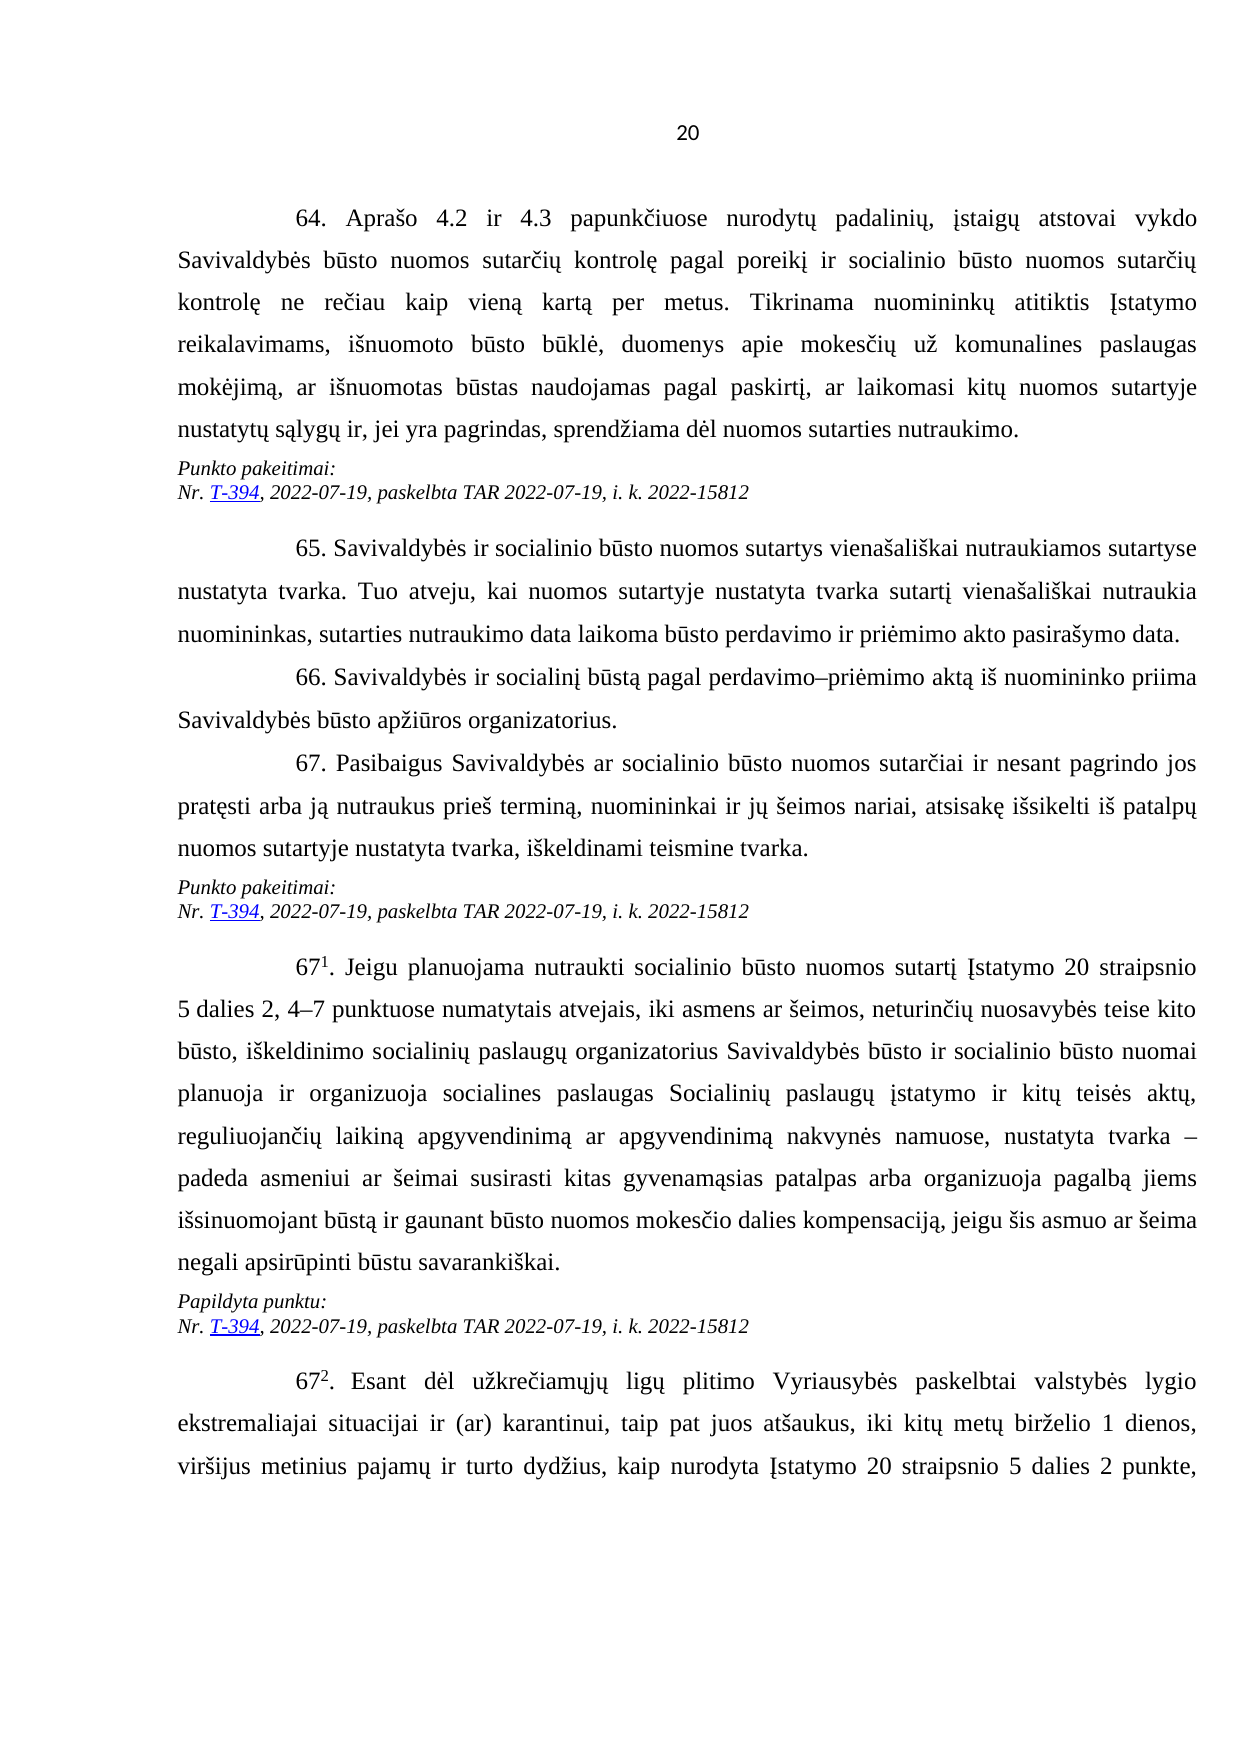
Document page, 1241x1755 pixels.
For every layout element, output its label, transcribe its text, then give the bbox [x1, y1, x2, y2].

text Punkto pakeitimai: [177, 875, 1198, 899]
text 672. Esant dėl užkrečiamųjų ligų plitimo Vyriausybės paskelbtai valstybės lygio ekstremaliajai situacijai ir (ar) karantinui, taip pat juos atšaukus, iki kitų metų birželio 1 dienos, viršijus metinius pajamų ir turto dydžius, kaip nurodyta Įstatymo 20 straipsnio 5 dalies 2 punkte, [177, 1366, 1198, 1479]
text 65. Savivaldybės ir socialinio būsto nuomos sutartys vienašališkai nutraukiamos sutartyse nustatyta tvarka. Tuo atveju, kai nuomos sutartyje nustatyta tvarka sutartį vienašališkai nutraukia nuomininkas, sutarties nutraukimo data laikoma būsto perdavimo ir priėmimo akto pasirašymo data. [177, 533, 1198, 648]
text Papildyta punktu: [177, 1289, 1198, 1313]
text Nr. T-394, 2022-07-19, paskelbta TAR 2022-07-19, i. k. 2022-15812 [177, 480, 1198, 504]
text Nr. T-394, 2022-07-19, paskelbta TAR 2022-07-19, i. k. 2022-15812 [177, 899, 1198, 923]
text 64. Aprašo 4.2 ir 4.3 papunkčiuose nurodytų padalinių, įstaigų atstovai vykdo Savivaldybės būsto nuomos sutarčių kontrolę pagal poreikį ir socialinio būsto nuomos sutarčių kontrolę ne rečiau kaip vieną kartą per metus. Tikrinama nuomininkų atitiktis Įstatymo reikalavimams, išnuomoto būsto būklė, duomenys apie mokesčių už komunalines paslaugas mokėjimą, ar išnuomotas būstas naudojamas pagal paskirtį, ar laikomasi kitų nuomos sutartyje nustatytų sąlygų ir, jei yra pagrindas, sprendžiama dėl nuomos sutarties nutraukimo. [177, 203, 1198, 443]
text 671. Jeigu planuojama nutraukti socialinio būsto nuomos sutartį Įstatymo 20 straipsnio 5 dalies 2, 4–7 punktuose numatytais atvejais, iki asmens ar šeimos, neturinčių nuosavybės teise kito būsto, iškeldinimo socialinių paslaugų organizatorius Savivaldybės būsto ir socialinio būsto nuomai planuoja ir organizuoja socialines paslaugas Socialinių paslaugų įstatymo ir kitų teisės aktų, reguliuojančių laikiną apgyvendinimą ar apgyvendinimą nakvynės namuose, nustatyta tvarka – padeda asmeniui ar šeimai susirasti kitas gyvenamąsias patalpas arba organizuoja pagalbą jiems išsinuomojant būstą ir gaunant būsto nuomos mokesčio dalies kompensaciją, jeigu šis asmuo ar šeima negali apsirūpinti būstu savarankiškai. [177, 952, 1198, 1276]
text Nr. T-394, 2022-07-19, paskelbta TAR 2022-07-19, i. k. 2022-15812 [177, 1313, 1198, 1338]
text Punkto pakeitimai: [177, 456, 1198, 480]
text 67. Pasibaigus Savivaldybės ar socialinio būsto nuomos sutarčiai ir nesant pagrindo jos pratęsti arba ją nutraukus prieš terminą, nuomininkai ir jų šeimos nariai, atsisakę išsikelti iš patalpų nuomos sutartyje nustatyta tvarka, iškeldinami teismine tvarka. [177, 748, 1198, 862]
text 66. Savivaldybės ir socialinį būstą pagal perdavimo–priėmimo aktą iš nuomininko priima Savivaldybės būsto apžiūros organizatorius. [177, 662, 1198, 734]
